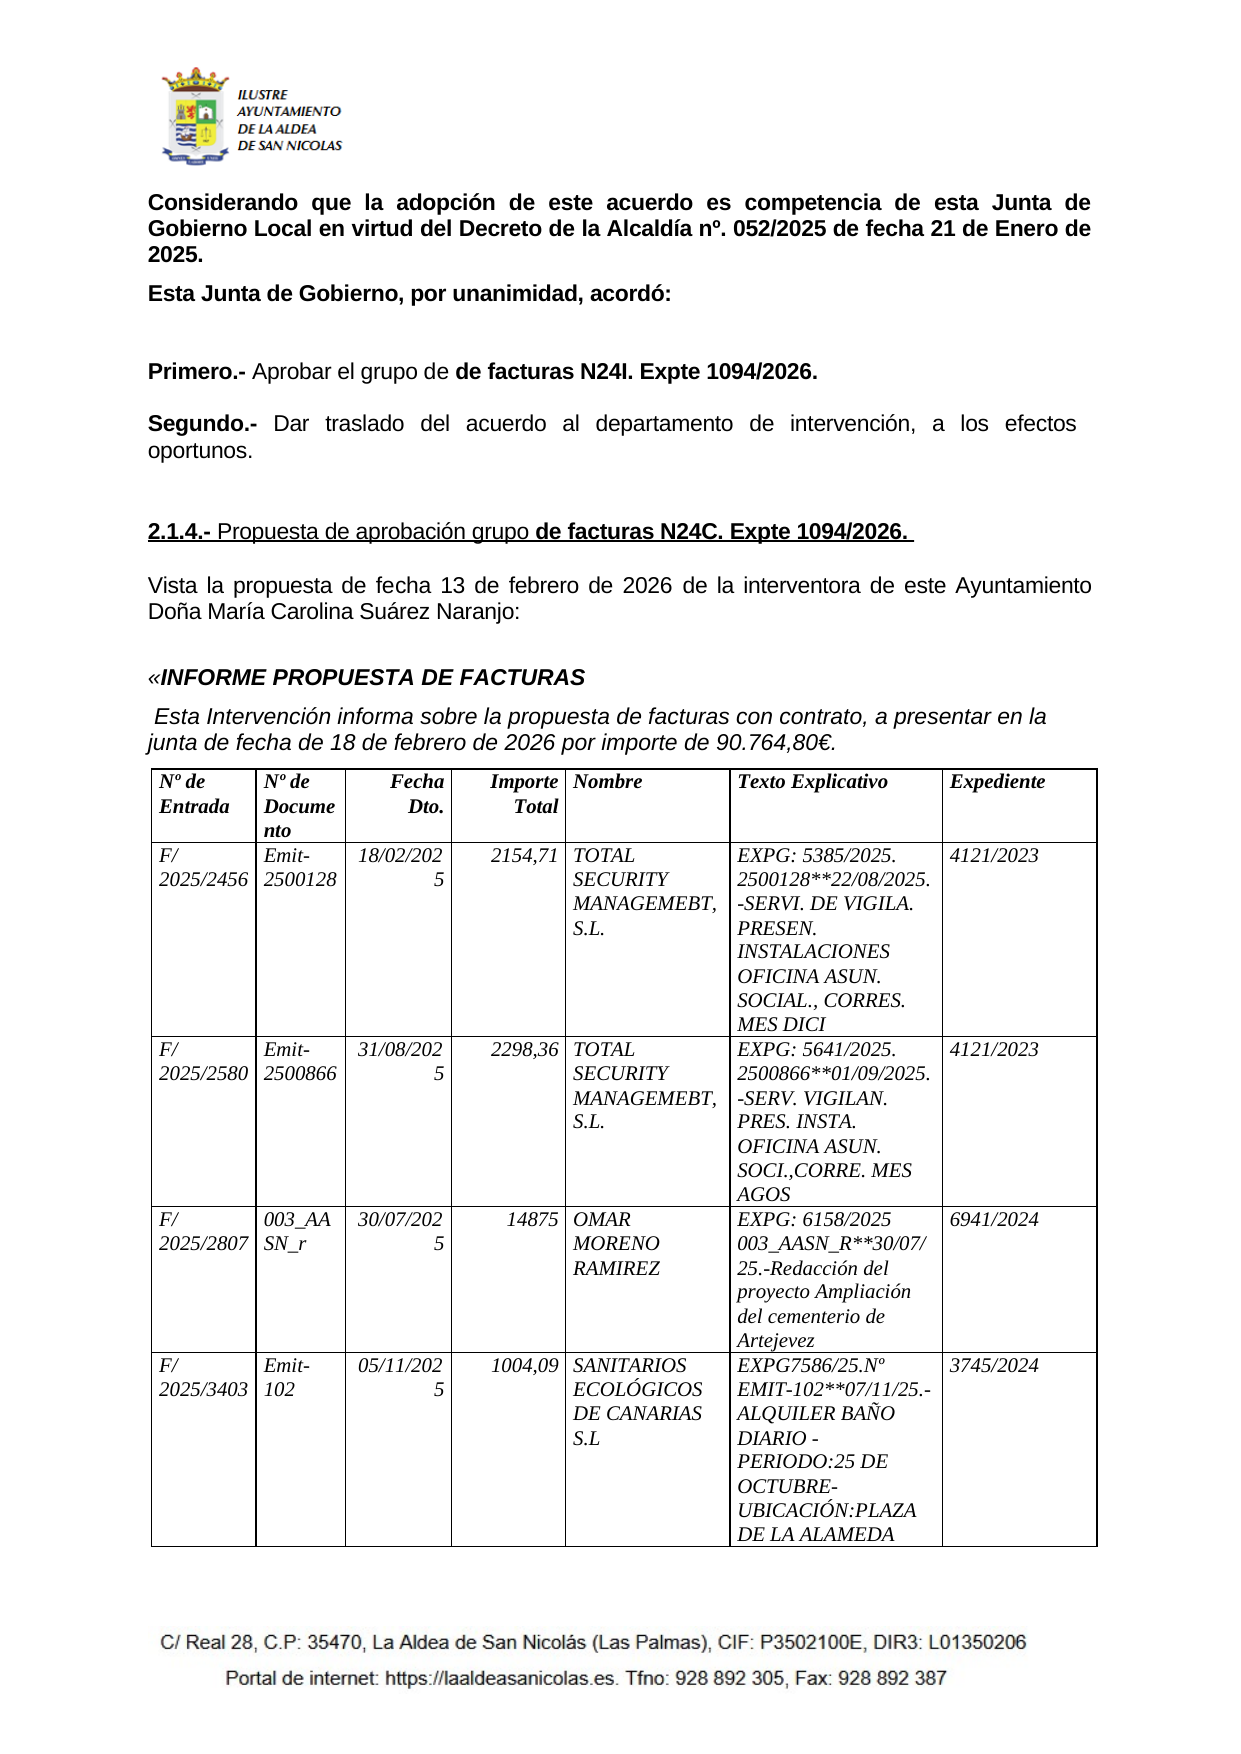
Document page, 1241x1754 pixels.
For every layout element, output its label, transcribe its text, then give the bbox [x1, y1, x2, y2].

table_cell 3745/2024 [943, 1353, 1096, 1546]
table_cell 4121/2023 [943, 1037, 1096, 1206]
table_cell TOTAL SECURITY MANAGEMEBT, S.L. [566, 1037, 729, 1206]
table_cell 18/02/2025 [346, 843, 451, 1036]
table_cell EXPG7586/25.Nº EMIT-102**07/11/25.-ALQUILER BAÑO DIARIO -PERIODO:25 DE OCTUBRE-UBICACIÓN:PLAZA DE LA ALAMEDA [731, 1353, 942, 1546]
table_cell TOTAL SECURITY MANAGEMEBT, S.L. [566, 843, 729, 1036]
table_cell 05/11/2025 [346, 1353, 451, 1546]
table_cell SANITARIOS ECOLÓGICOS DE CANARIAS S.L [566, 1353, 729, 1546]
table_cell Emit- 102 [257, 1353, 345, 1546]
table_header Nº de Entrada [152, 770, 255, 842]
table_header Texto Explicativo [731, 770, 942, 842]
table_cell EXPG: 5641/2025. 2500866**01/09/2025.-SERV. VIGILAN. PRES. INSTA. OFICINA ASUN. SOCI.,CORRE. MES AGOS [731, 1037, 942, 1206]
table_cell 2154,71 [452, 843, 565, 1036]
table_cell F/2025/2580 [152, 1037, 255, 1206]
table_cell 14875 [452, 1207, 565, 1352]
table_cell 31/08/2025 [346, 1037, 451, 1206]
text Vista la propuesta de fecha 13 de febrero de 2026 de la interventora de este Ayuntamiento Doña María Carolina Suárez Naranjo: [148, 572, 1093, 624]
table_cell F/2025/2807 [152, 1207, 255, 1352]
table_cell 003_AASN_r [257, 1207, 345, 1352]
table_header Fecha Dto. [346, 770, 451, 842]
text «INFORME PROPUESTA DE FACTURAS [148, 664, 1093, 690]
table_cell F/2025/3403 [152, 1353, 255, 1546]
table_header Expediente [943, 770, 1096, 842]
picture [148, 59, 358, 173]
table_cell 2298,36 [452, 1037, 565, 1206]
table_cell 1004,09 [452, 1353, 565, 1546]
table_header Nº de Documento [257, 770, 345, 842]
picture [148, 1626, 1034, 1694]
table_cell EXPG: 5385/2025. 2500128**22/08/2025.-SERVI. DE VIGILA. PRESEN. INSTALACIONES OFICINA ASUN. SOCIAL., CORRES. MES DICI [731, 843, 942, 1036]
table_cell 6941/2024 [943, 1207, 1096, 1352]
table_cell 30/07/2025 [346, 1207, 451, 1352]
text Esta Intervención informa sobre la propuesta de facturas con contrato, a presentar en la junta de fecha de 18 de febrero de 2026 por importe de 90.764,80€. [148, 703, 1093, 755]
table_cell Emit- 2500128 [257, 843, 345, 1036]
table_cell 4121/2023 [943, 843, 1096, 1036]
table_cell Emit- 2500866 [257, 1037, 345, 1206]
text Considerando que la adopción de este acuerdo es competencia de esta Junta de Gobierno Local en virtud del Decreto de la Alcaldía nº. 052/2025 de fecha 21 de Enero de 2025. [148, 188, 1093, 267]
text Segundo.- Dar traslado del acuerdo al departamento de intervención, a los efectos oportunos. [148, 410, 1078, 463]
text Primero.- Aprobar el grupo de de facturas N24I. Expte 1094/2026. [148, 358, 1093, 384]
text 2.1.4.- Propuesta de aprobación grupo de facturas N24C. Expte 1094/2026. [148, 518, 1093, 544]
table_header Nombre [566, 770, 729, 842]
table_header Importe Total [452, 770, 565, 842]
table_cell F/2025/2456 [152, 843, 255, 1036]
table_cell OMAR MORENO RAMIREZ [566, 1207, 729, 1352]
table_cell EXPG: 6158/2025 003_AASN_R**30/07/25.-Redacción del proyecto Ampliación del cementerio de Artejevez [731, 1207, 942, 1352]
text Esta Junta de Gobierno, por unanimidad, acordó: [148, 280, 1093, 306]
